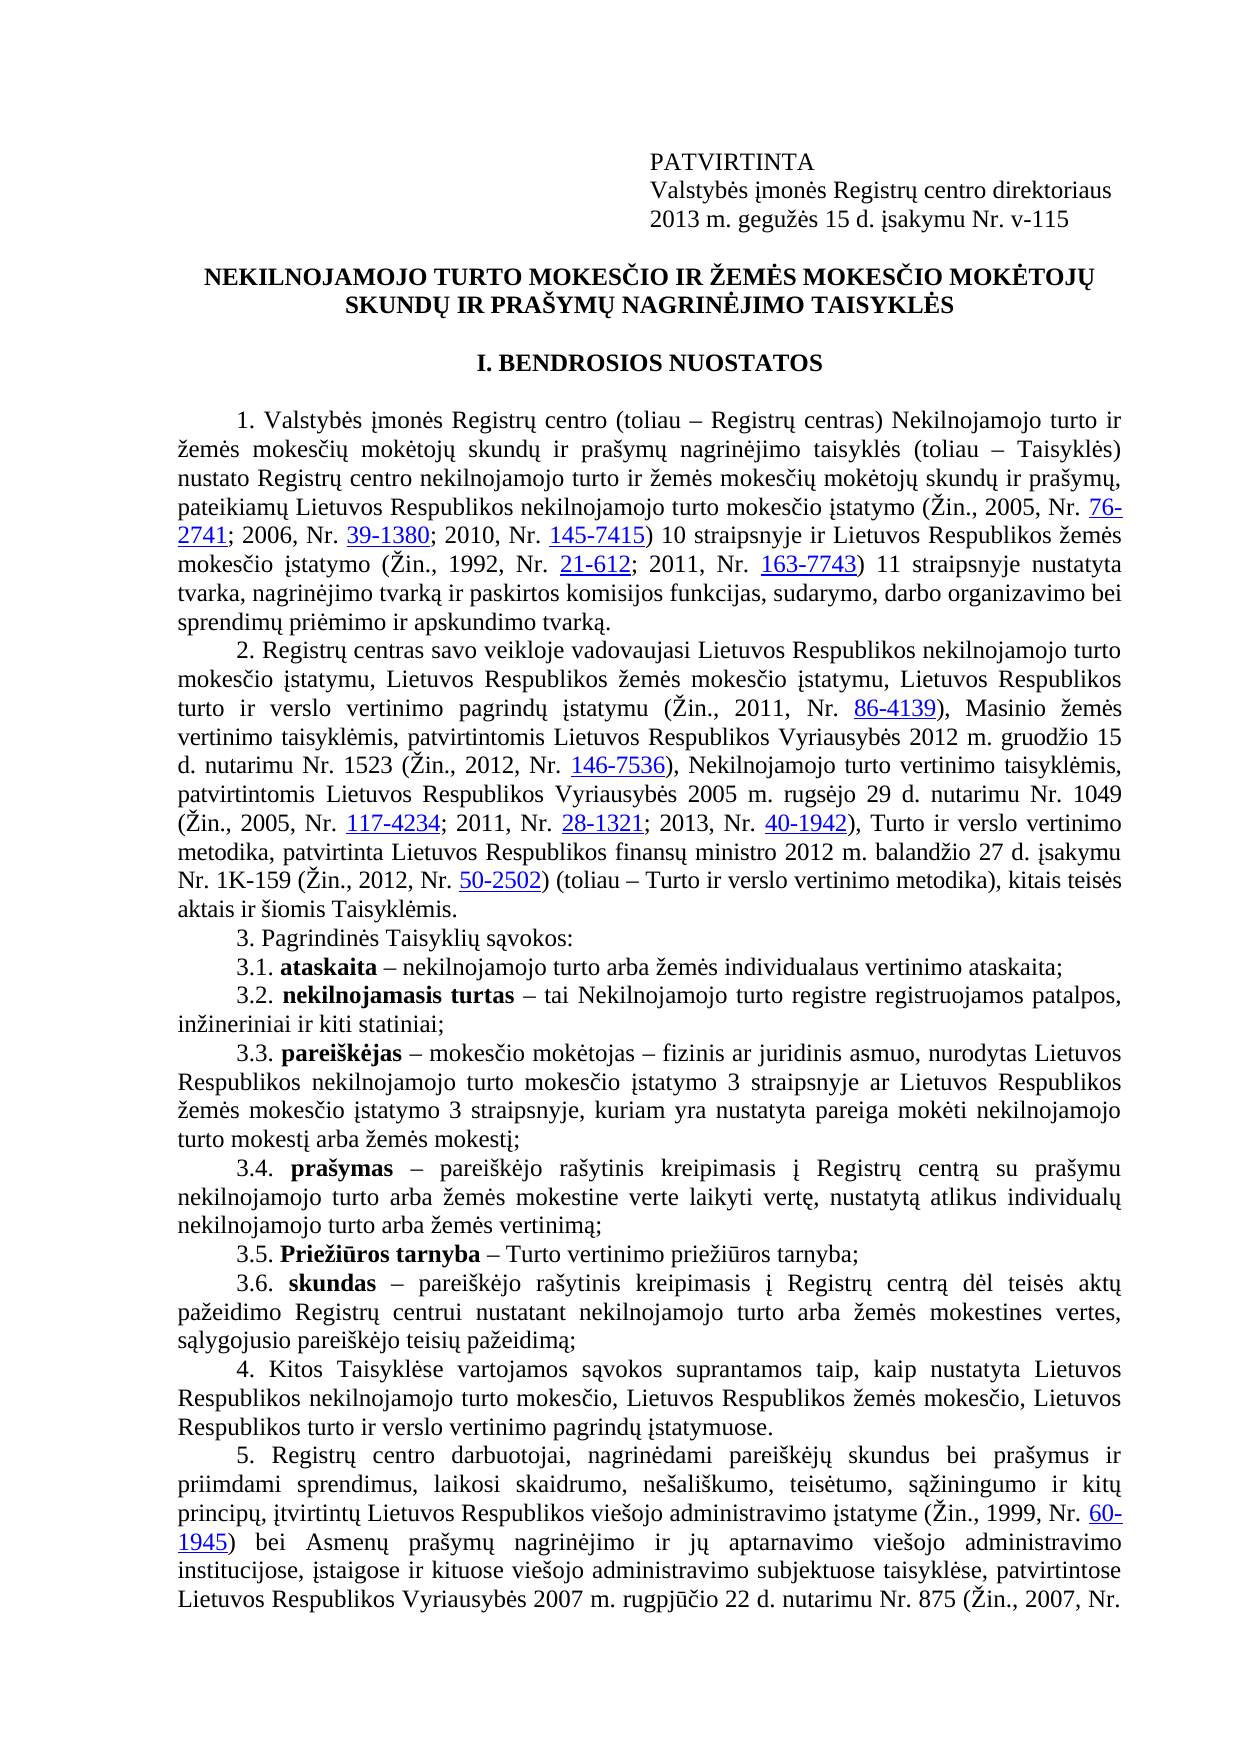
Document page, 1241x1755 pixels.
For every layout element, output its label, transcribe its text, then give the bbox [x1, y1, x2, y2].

text 5. Registrų centro darbuotojai, nagrinėdami pareiškėjų skundus bei prašymus ir priimdami sprendimus, laikosi skaidrumo, nešališkumo, teisėtumo, sąžiningumo ir kitų principų, įtvirtintų Lietuvos Respublikos viešojo administravimo įstatyme (Žin., 1999, Nr. 60-1945) bei Asmenų prašymų nagrinėjimo ir jų aptarnavimo viešojo administravimo institucijose, įstaigose ir kituose viešojo administravimo subjektuose taisyklėse, patvirtintose Lietuvos Respublikos Vyriausybės 2007 m. rugpjūčio 22 d. nutarimu Nr. 875 (Žin., 2007, Nr. [177, 1441, 1122, 1613]
text NEKILNOJAMOJO TURTO MOKESČIO IR ŽEMĖS MOKESČIO MOKĖTOJŲ SKUNDŲ IR PRAŠYMŲ NAGRINĖJIMO TAISYKLĖS [177, 262, 1122, 319]
text 4. Kitos Taisyklėse vartojamos sąvokos suprantamos taip, kaip nustatyta Lietuvos Respublikos nekilnojamojo turto mokesčio, Lietuvos Respublikos žemės mokesčio, Lietuvos Respublikos turto ir verslo vertinimo pagrindų įstatymuose. [177, 1354, 1122, 1441]
text 3. Pagrindinės Taisyklių sąvokos: [177, 923, 1122, 952]
text 3.6. skundas – pareiškėjo rašytinis kreipimasis į Registrų centrą dėl teisės aktų pažeidimo Registrų centrui nustatant nekilnojamojo turto arba žemės mokestines vertes, sąlygojusio pareiškėjo teisių pažeidimą; [177, 1268, 1122, 1354]
text I. BENDROSIOS NUOSTATOS [177, 348, 1122, 377]
text 2. Registrų centras savo veikloje vadovaujasi Lietuvos Respublikos nekilnojamojo turto mokesčio įstatymu, Lietuvos Respublikos žemės mokesčio įstatymu, Lietuvos Respublikos turto ir verslo vertinimo pagrindų įstatymu (Žin., 2011, Nr. 86-4139), Masinio žemės vertinimo taisyklėmis, patvirtintomis Lietuvos Respublikos Vyriausybės 2012 m. gruodžio 15 d. nutarimu Nr. 1523 (Žin., 2012, Nr. 146-7536), Nekilnojamojo turto vertinimo taisyklėmis, patvirtintomis Lietuvos Respublikos Vyriausybės 2005 m. rugsėjo 29 d. nutarimu Nr. 1049 (Žin., 2005, Nr. 117-4234; 2011, Nr. 28-1321; 2013, Nr. 40-1942), Turto ir verslo vertinimo metodika, patvirtinta Lietuvos Respublikos finansų ministro 2012 m. balandžio 27 d. įsakymu Nr. 1K-159 (Žin., 2012, Nr. 50-2502) (toliau – Turto ir verslo vertinimo metodika), kitais teisės aktais ir šiomis Taisyklėmis. [177, 636, 1122, 923]
text 1. Valstybės įmonės Registrų centro (toliau – Registrų centras) Nekilnojamojo turto ir žemės mokesčių mokėtojų skundų ir prašymų nagrinėjimo taisyklės (toliau – Taisyklės) nustato Registrų centro nekilnojamojo turto ir žemės mokesčių mokėtojų skundų ir prašymų, pateikiamų Lietuvos Respublikos nekilnojamojo turto mokesčio įstatymo (Žin., 2005, Nr. 76-2741; 2006, Nr. 39-1380; 2010, Nr. 145-7415) 10 straipsnyje ir Lietuvos Respublikos žemės mokesčio įstatymo (Žin., 1992, Nr. 21-612; 2011, Nr. 163-7743) 11 straipsnyje nustatyta tvarka, nagrinėjimo tvarką ir paskirtos komisijos funkcijas, sudarymo, darbo organizavimo bei sprendimų priėmimo ir apskundimo tvarką. [177, 406, 1122, 636]
text 3.4. prašymas – pareiškėjo rašytinis kreipimasis į Registrų centrą su prašymu nekilnojamojo turto arba žemės mokestine verte laikyti vertę, nustatytą atlikus individualų nekilnojamojo turto arba žemės vertinimą; [177, 1153, 1122, 1239]
text 3.3. pareiškėjas – mokesčio mokėtojas – fizinis ar juridinis asmuo, nurodytas Lietuvos Respublikos nekilnojamojo turto mokesčio įstatymo 3 straipsnyje ar Lietuvos Respublikos žemės mokesčio įstatymo 3 straipsnyje, kuriam yra nustatyta pareiga mokėti nekilnojamojo turto mokestį arba žemės mokestį; [177, 1038, 1122, 1153]
text 3.2. nekilnojamasis turtas – tai Nekilnojamojo turto registre registruojamos patalpos, inžineriniai ir kiti statiniai; [177, 981, 1122, 1038]
text Valstybės įmonės Registrų centro direktoriaus 2013 m. gegužės 15 d. įsakymu Nr. v-115 [649, 176, 1122, 233]
text PATVIRTINTA [649, 147, 1122, 176]
text 3.1. ataskaita – nekilnojamojo turto arba žemės individualaus vertinimo ataskaita; [177, 952, 1122, 981]
text 3.5. Priežiūros tarnyba – Turto vertinimo priežiūros tarnyba; [177, 1239, 1122, 1268]
